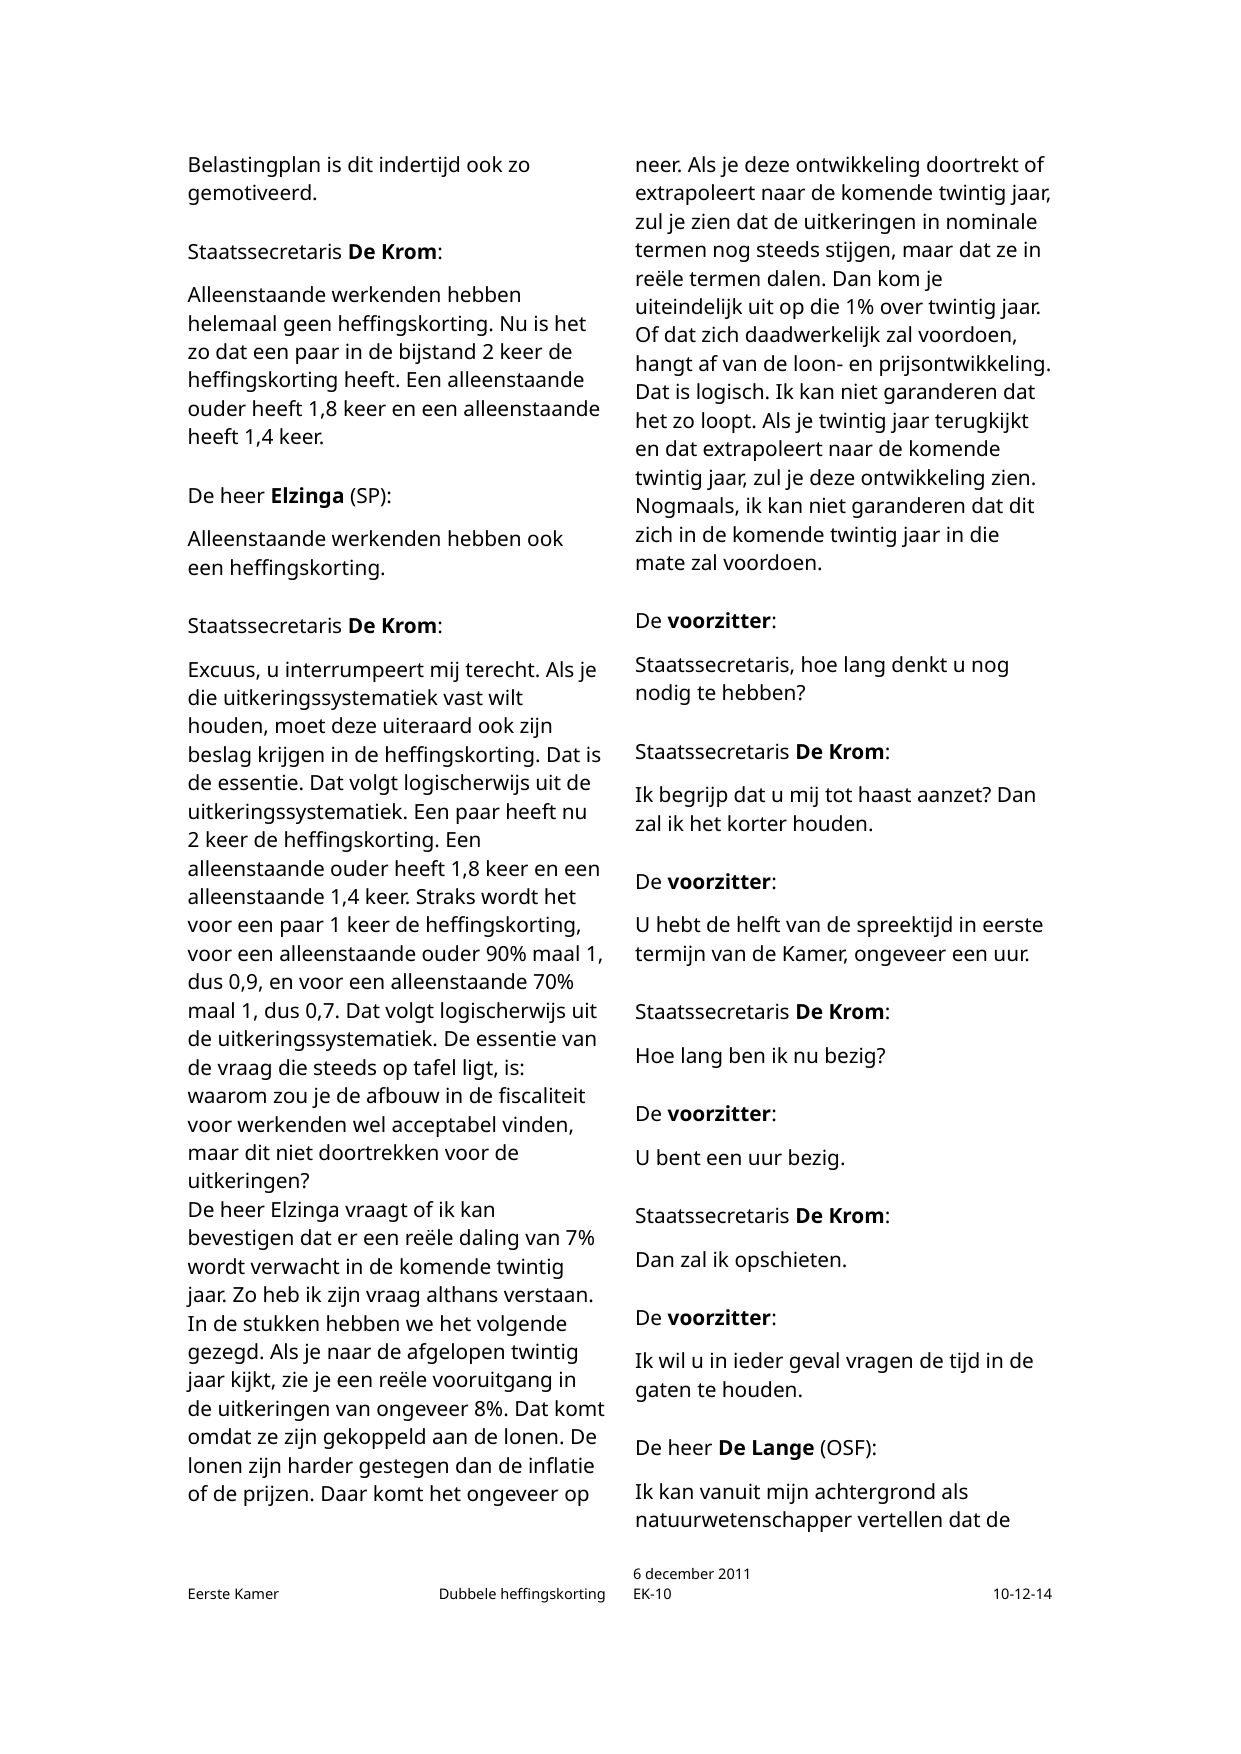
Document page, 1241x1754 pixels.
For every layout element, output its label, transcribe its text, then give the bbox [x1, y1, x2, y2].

text Staatssecretaris De Krom: [187, 611, 605, 640]
text neer. Als je deze ontwikkeling doortrekt of extrapoleert naar de komende twintig jaar, zul je zien dat de uitkeringen in nominale termen nog steeds stijgen, maar dat ze in reële termen dalen. Dan kom je uiteindelijk uit op die 1% over twintig jaar. Of dat zich daadwerkelijk zal voordoen, hangt af van de loon- en prijsontwikkeling. Dat is logisch. Ik kan niet garanderen dat het zo loopt. Als je twintig jaar terugkijkt en dat extrapoleert naar de komende twintig jaar, zul je deze ontwikkeling zien. Nogmaals, ik kan niet garanderen dat dit zich in de komende twintig jaar in die mate zal voordoen. [635, 150, 1053, 577]
text Staatssecretaris De Krom: [635, 997, 1053, 1026]
text Staatssecretaris De Krom: [187, 237, 605, 265]
text Alleenstaande werkenden hebben helemaal geen heffingskorting. Nu is het zo dat een paar in de bijstand 2 keer de heffingskorting heeft. Een alleenstaande ouder heeft 1,8 keer en een alleenstaande heeft 1,4 keer. [187, 280, 605, 451]
text Staatssecretaris, hoe lang denkt u nog nodig te hebben? [635, 650, 1053, 707]
text U bent een uur bezig. [635, 1143, 1053, 1171]
text Ik wil u in ieder geval vragen de tijd in de gaten te houden. [635, 1347, 1053, 1403]
text Ik kan vanuit mijn achtergrond als natuurwetenschapper vertellen dat de [635, 1477, 1053, 1534]
text Hoe lang ben ik nu bezig? [635, 1041, 1053, 1069]
text U hebt de helft van de spreektijd in eerste termijn van de Kamer, ongeveer een uur. [635, 911, 1053, 967]
text De heer Elzinga vraagt of ik kan bevestigen dat er een reële daling van 7% wordt verwacht in de komende twintig jaar. Zo heb ik zijn vraag althans verstaan. In de stukken hebben we het volgende gezegd. Als je naar de afgelopen twintig jaar kijkt, zie je een reële vooruitgang in de uitkeringen van ongeveer 8%. Dat komt omdat ze zijn gekoppeld aan de lonen. De lonen zijn harder gestegen dan de inflatie of de prijzen. Daar komt het ongeveer op [187, 1195, 605, 1508]
text Excuus, u interrumpeert mij terecht. Als je die uitkeringssystematiek vast wilt houden, moet deze uiteraard ook zijn beslag krijgen in de heffingskorting. Dat is de essentie. Dat volgt logischerwijs uit de uitkeringssystematiek. Een paar heeft nu 2 keer de heffingskorting. Een alleenstaande ouder heeft 1,8 keer en een alleenstaande 1,4 keer. Straks wordt het voor een paar 1 keer de heffingskorting, voor een alleenstaande ouder 90% maal 1, dus 0,9, en voor een alleenstaande 70% maal 1, dus 0,7. Dat volgt logischerwijs uit de uitkeringssystematiek. De essentie van de vraag die steeds op tafel ligt, is: waarom zou je de afbouw in de fiscaliteit voor werkenden wel acceptabel vinden, maar dit niet doortrekken voor de uitkeringen? [187, 655, 605, 1195]
text De voorzitter: [635, 1303, 1053, 1332]
text De voorzitter: [635, 607, 1053, 635]
text Ik begrijp dat u mij tot haast aanzet? Dan zal ik het korter houden. [635, 780, 1053, 837]
text De voorzitter: [635, 1099, 1053, 1128]
text Belastingplan is dit indertijd ook zo gemotiveerd. [187, 150, 605, 207]
text Staatssecretaris De Krom: [635, 737, 1053, 765]
text De heer De Lange (OSF): [635, 1433, 1053, 1462]
text De voorzitter: [635, 867, 1053, 896]
text Staatssecretaris De Krom: [635, 1201, 1053, 1230]
text Alleenstaande werkenden hebben ook een heffingskorting. [187, 524, 605, 581]
text Dan zal ik opschieten. [635, 1245, 1053, 1273]
text De heer Elzinga (SP): [187, 481, 605, 509]
